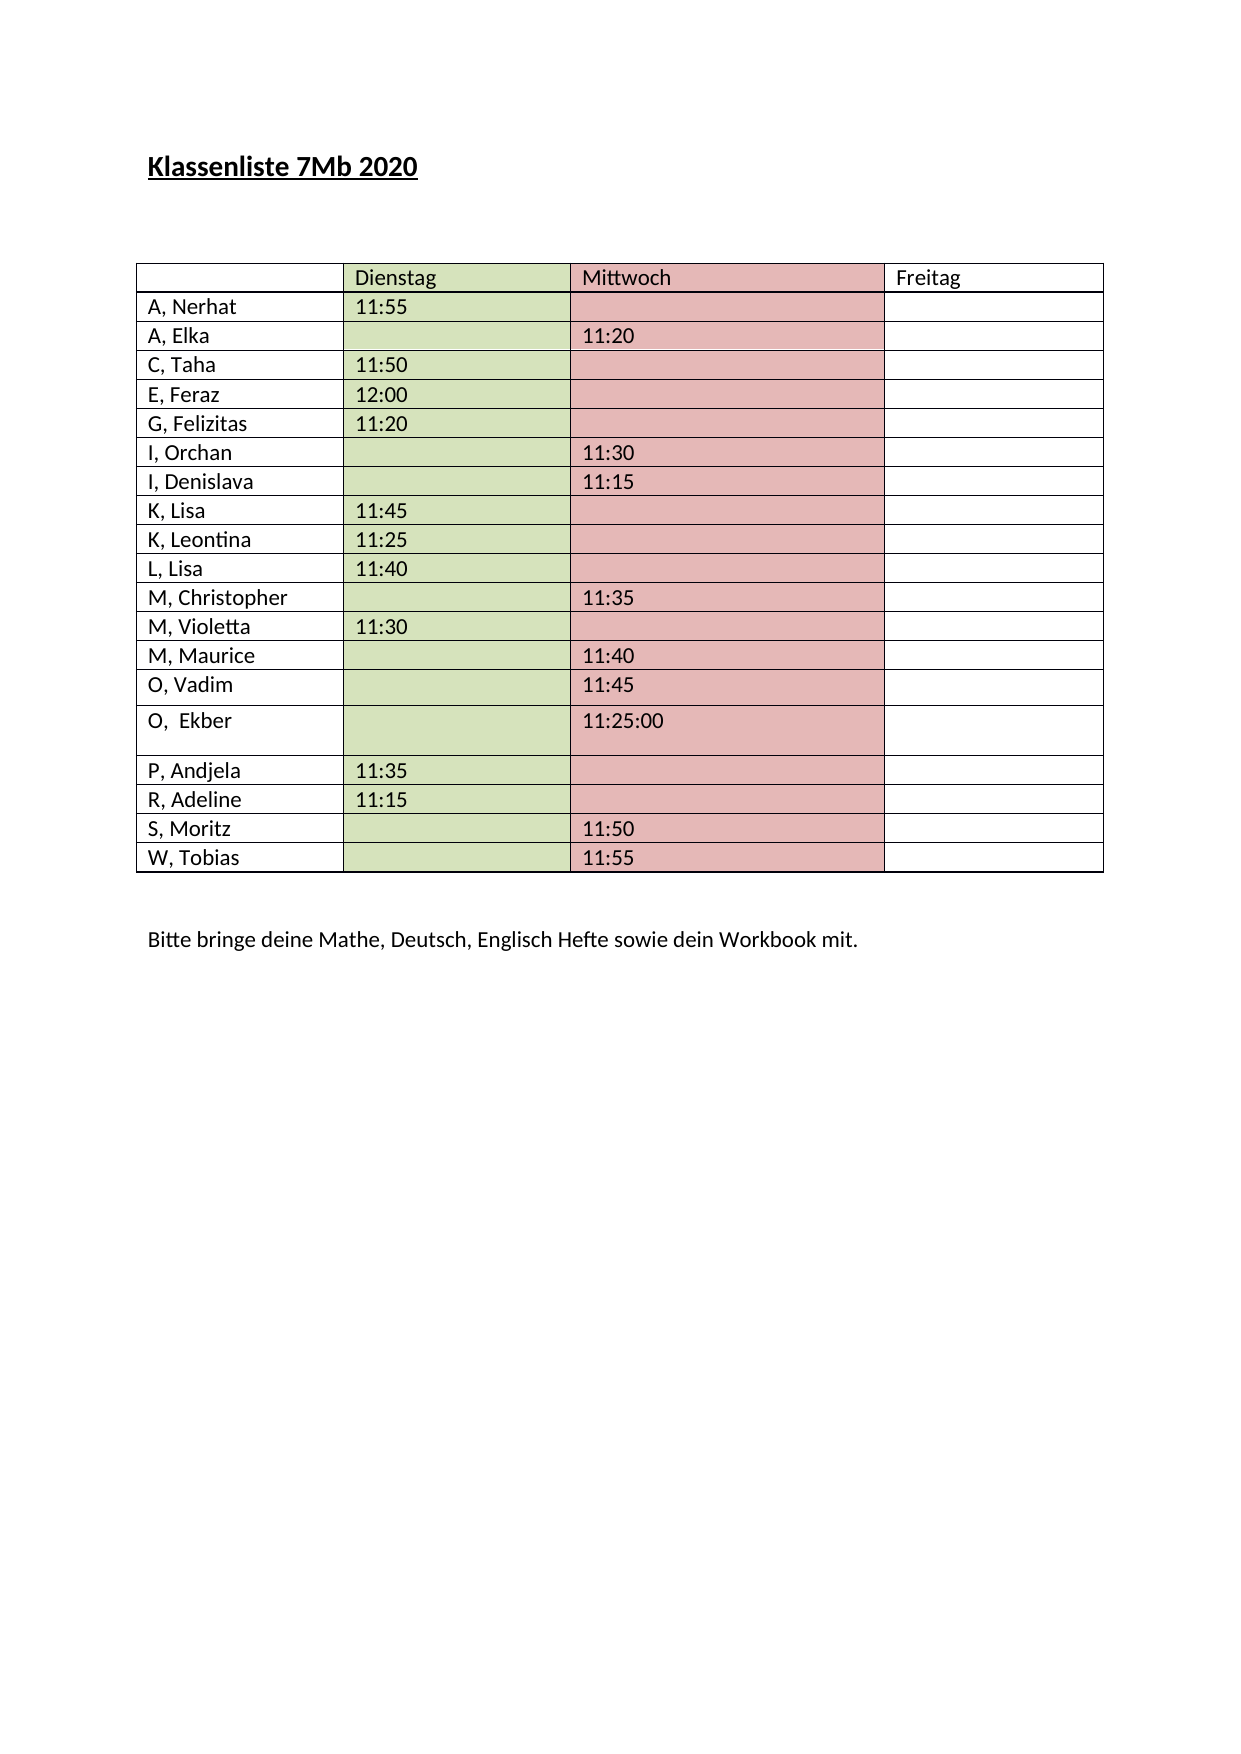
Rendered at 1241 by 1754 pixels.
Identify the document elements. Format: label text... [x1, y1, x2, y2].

table_header [137, 264, 343, 291]
table_cell E, Feraz [137, 380, 343, 408]
table_header Freitag [885, 264, 1103, 291]
table_cell S, Moritz [137, 814, 343, 842]
table_cell 11:50 [344, 351, 570, 379]
table_cell [344, 467, 570, 495]
table_cell [885, 583, 1103, 611]
table_cell [571, 351, 884, 379]
table_cell [344, 322, 570, 349]
table_cell [885, 525, 1103, 553]
table_cell [344, 583, 570, 611]
table_cell 12:00 [344, 380, 570, 408]
table_cell 11:45 [344, 496, 570, 524]
table_cell [571, 785, 884, 813]
table_cell L, Lisa [137, 554, 343, 582]
table_cell [344, 670, 570, 705]
table_cell C, Taha [137, 351, 343, 379]
table_cell [885, 409, 1103, 437]
table_cell 11:30 [344, 612, 570, 640]
table_cell [885, 322, 1103, 349]
table_cell [571, 756, 884, 784]
table_cell [885, 554, 1103, 582]
table_cell 11:45 [571, 670, 884, 705]
table_cell [885, 785, 1103, 813]
table_cell [344, 438, 570, 466]
table_cell 11:15 [344, 785, 570, 813]
table_cell 11:15 [571, 467, 884, 495]
table_cell A, Elka [137, 322, 343, 349]
table_cell 11:25 [344, 525, 570, 553]
table_cell P, Andjela [137, 756, 343, 784]
table_cell [344, 814, 570, 842]
table_cell O, Vadim [137, 670, 343, 705]
table_cell [885, 351, 1103, 379]
table_cell O, Ekber [137, 706, 343, 755]
table_cell [885, 438, 1103, 466]
table_header Mittwoch [571, 264, 884, 291]
table_cell M, Christopher [137, 583, 343, 611]
table_cell [344, 843, 570, 871]
table_cell [885, 467, 1103, 495]
table_cell M, Violetta [137, 612, 343, 640]
table_cell [885, 641, 1103, 669]
table_cell [571, 496, 884, 524]
table_cell K, Lisa [137, 496, 343, 524]
table_cell [885, 670, 1103, 705]
table_cell 11:50 [571, 814, 884, 842]
table_cell 11:55 [571, 843, 884, 871]
table_cell 11:25:00 [571, 706, 884, 755]
table_cell 11:55 [344, 293, 570, 321]
table_cell 11:20 [571, 322, 884, 349]
table_cell 11:35 [344, 756, 570, 784]
table_header Dienstag [344, 264, 570, 291]
table_cell [885, 496, 1103, 524]
table_cell [571, 409, 884, 437]
table_cell 11:40 [344, 554, 570, 582]
table_cell M, Maurice [137, 641, 343, 669]
table_cell 11:20 [344, 409, 570, 437]
table_cell [344, 641, 570, 669]
table_cell [571, 612, 884, 640]
table_cell [885, 293, 1103, 321]
table_cell G, Felizitas [137, 409, 343, 437]
table_cell [571, 380, 884, 408]
table_cell I, Orchan [137, 438, 343, 466]
table_cell W, Tobias [137, 843, 343, 871]
table_cell [885, 612, 1103, 640]
table_cell 11:40 [571, 641, 884, 669]
table_cell K, Leontina [137, 525, 343, 553]
table_cell [885, 706, 1103, 755]
table_cell A, Nerhat [137, 293, 343, 321]
table_cell [571, 554, 884, 582]
text Bitte bringe deine Mathe, Deutsch, Englisch Hefte sowie dein Workbook mit. [148, 925, 1093, 953]
table_cell [885, 843, 1103, 871]
table_cell [571, 293, 884, 321]
table_cell 11:30 [571, 438, 884, 466]
table_cell [885, 380, 1103, 408]
table_cell R, Adeline [137, 785, 343, 813]
table_cell I, Denislava [137, 467, 343, 495]
text Klassenliste 7Mb 2020 [148, 148, 1093, 183]
table_cell [344, 706, 570, 755]
table_cell [885, 756, 1103, 784]
table_cell [885, 814, 1103, 842]
table_cell 11:35 [571, 583, 884, 611]
table_cell [571, 525, 884, 553]
